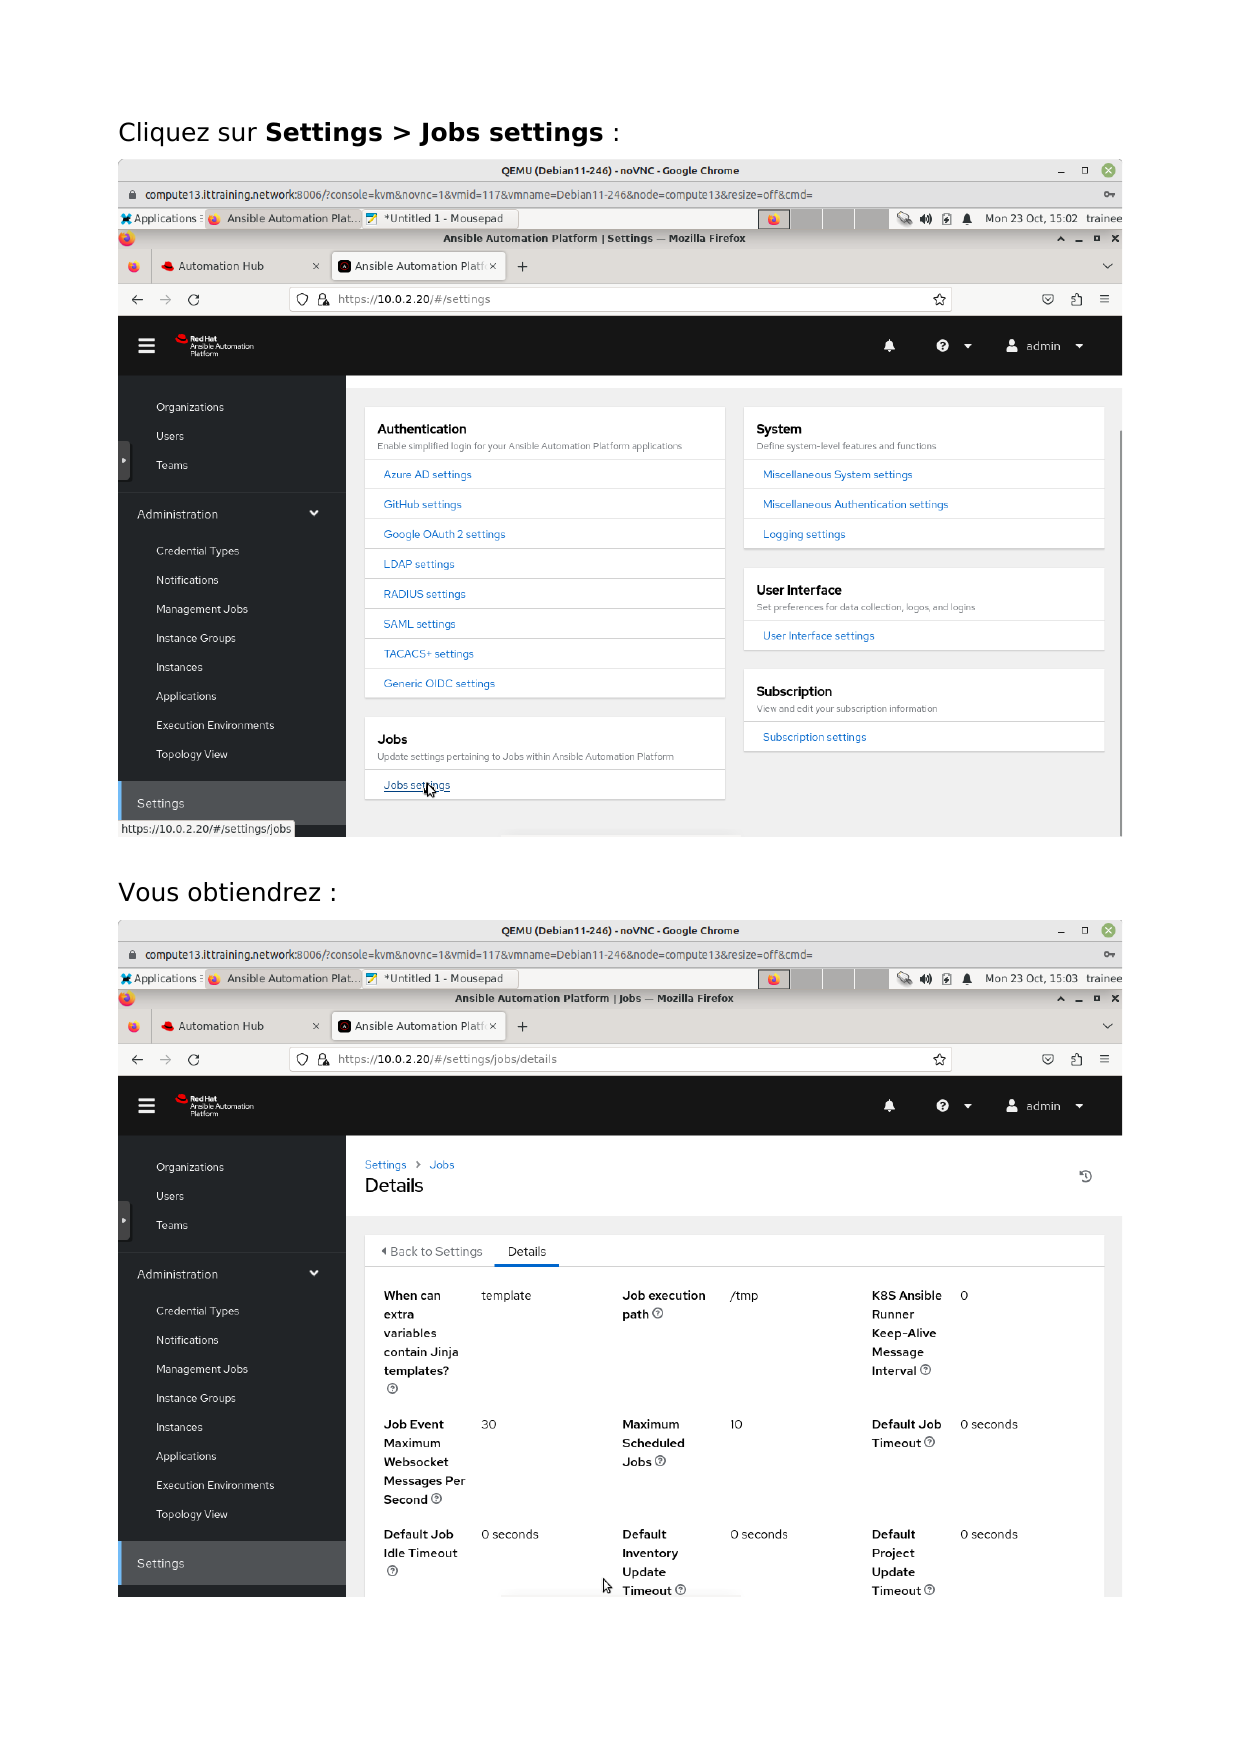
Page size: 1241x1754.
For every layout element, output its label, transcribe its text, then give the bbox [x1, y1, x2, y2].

text Vous obtiendrez : [118, 878, 1122, 907]
picture [118, 920, 1123, 1597]
picture [118, 159, 1123, 837]
text Cliquez sur Settings > Jobs settings : [118, 118, 1122, 147]
